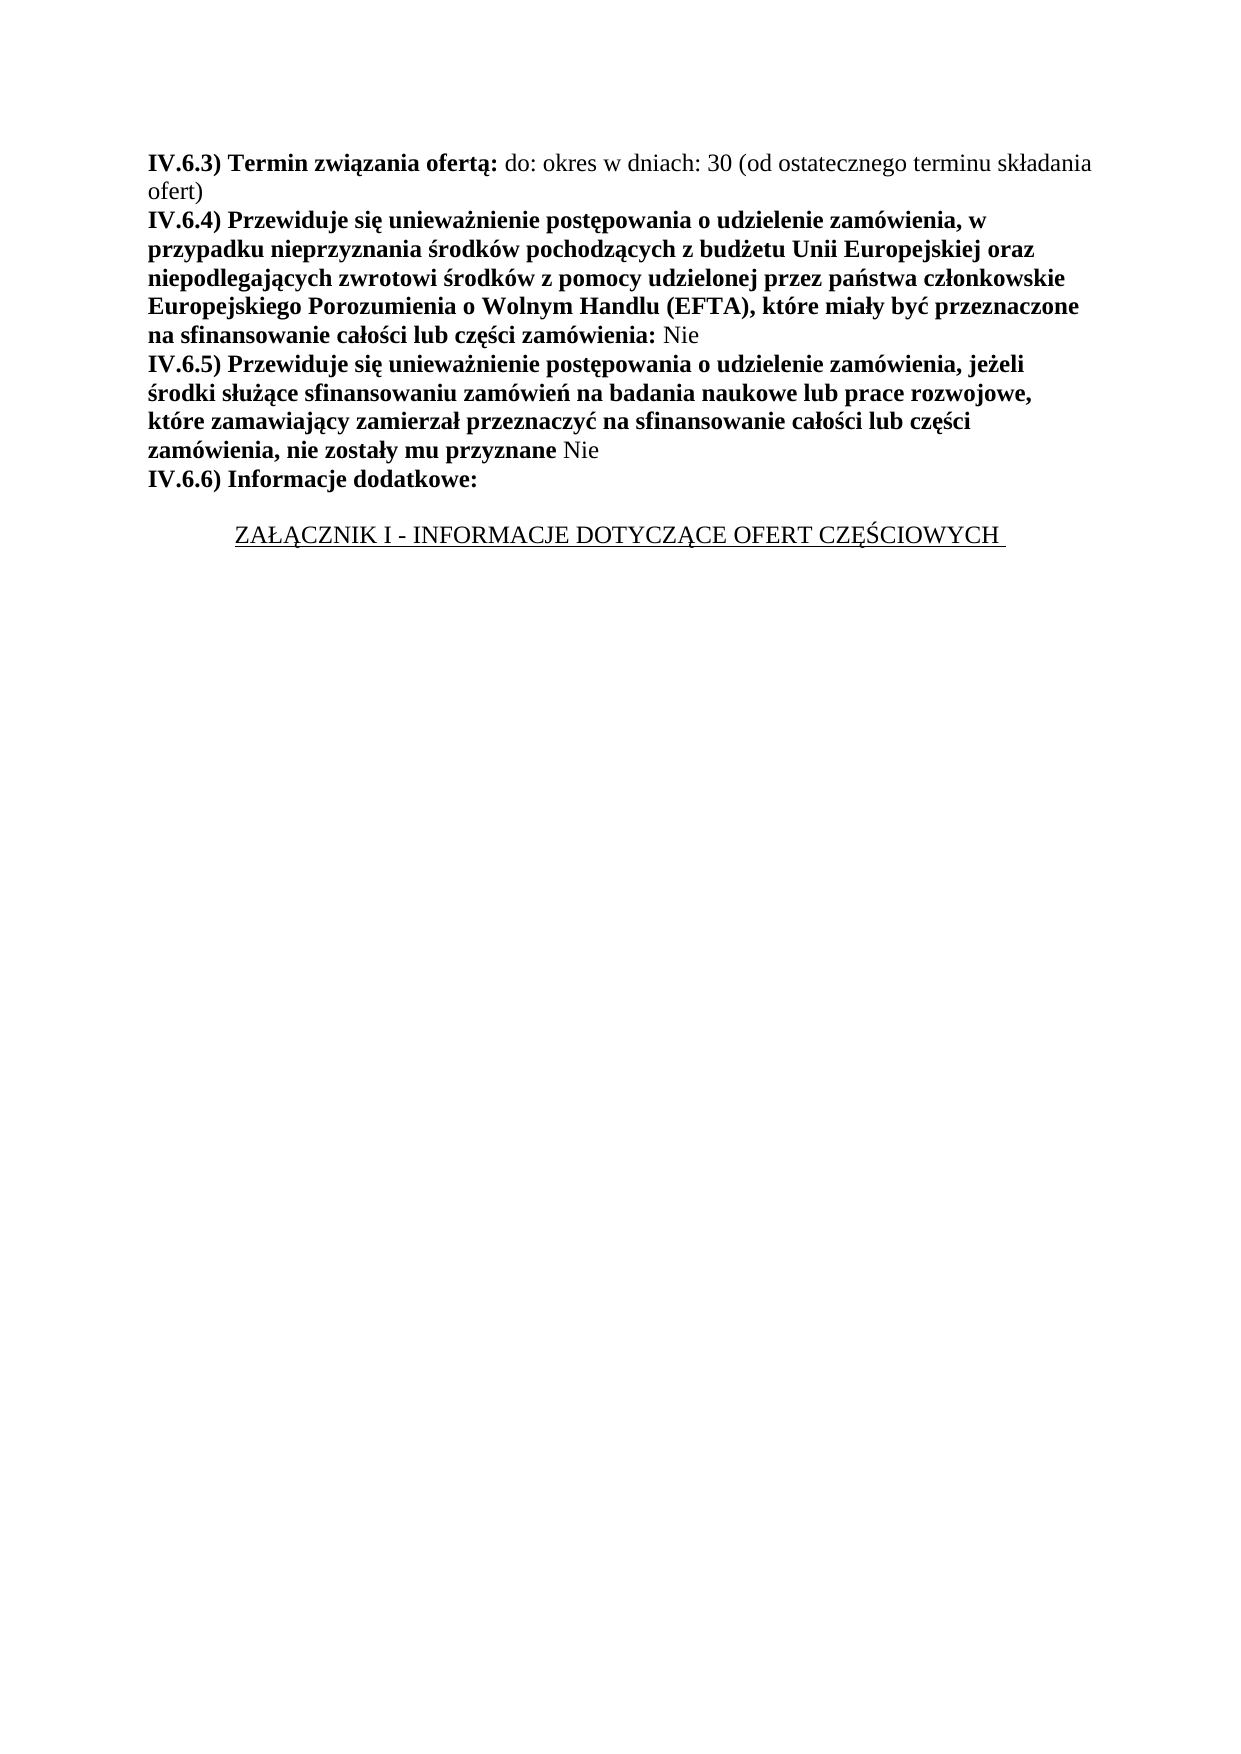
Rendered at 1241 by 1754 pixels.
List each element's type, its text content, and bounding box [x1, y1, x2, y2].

text IV.6.3) Termin związania ofertą: do: okres w dniach: 30 (od ostatecznego terminu składania ofert) IV.6.4) Przewiduje się unieważnienie postępowania o udzielenie zamówienia, w przypadku nieprzyznania środków pochodzących z budżetu Unii Europejskiej oraz niepodlegających zwrotowi środków z pomocy udzielonej przez państwa członkowskie Europejskiego Porozumienia o Wolnym Handlu (EFTA), które miały być przeznaczone na sfinansowanie całości lub części zamówienia: Nie IV.6.5) Przewiduje się unieważnienie postępowania o udzielenie zamówienia, jeżeli środki służące sfinansowaniu zamówień na badania naukowe lub prace rozwojowe, które zamawiający zamierzał przeznaczyć na sfinansowanie całości lub części zamówienia, nie zostały mu przyznane Nie IV.6.6) Informacje dodatkowe: [148, 148, 1093, 521]
text ZAŁĄCZNIK I - INFORMACJE DOTYCZĄCE OFERT CZĘŚCIOWYCH [148, 521, 1093, 549]
